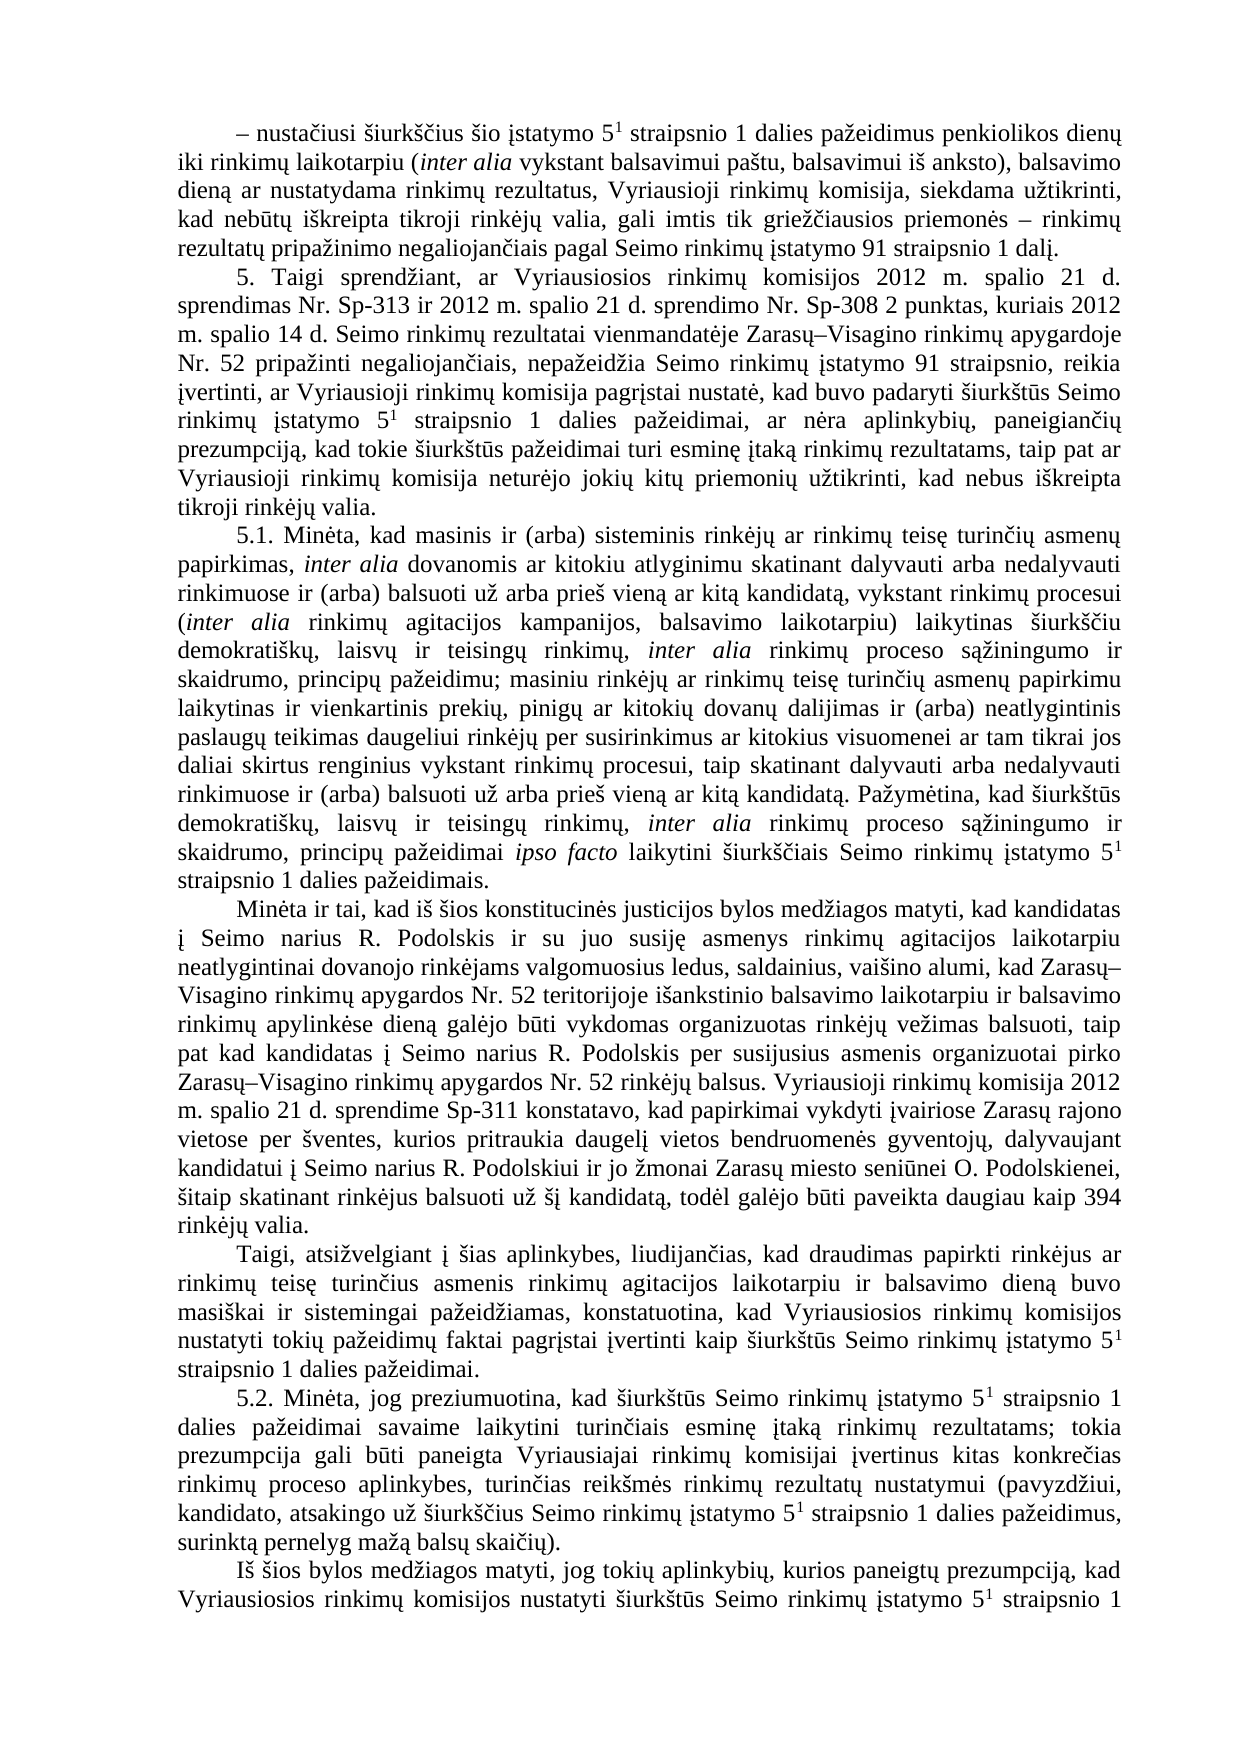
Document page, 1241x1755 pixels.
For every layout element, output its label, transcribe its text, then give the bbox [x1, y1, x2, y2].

text – nustačiusi šiurkščius šio įstatymo 51 straipsnio 1 dalies pažeidimus penkiolikos dienų iki rinkimų laikotarpiu (inter alia vykstant balsavimui paštu, balsavimui iš anksto), balsavimo dieną ar nustatydama rinkimų rezultatus, Vyriausioji rinkimų komisija, siekdama užtikrinti, kad nebūtų iškreipta tikroji rinkėjų valia, gali imtis tik griežčiausios priemonės – rinkimų rezultatų pripažinimo negaliojančiais pagal Seimo rinkimų įstatymo 91 straipsnio 1 dalį. [177, 118, 1122, 262]
text Taigi, atsižvelgiant į šias aplinkybes, liudijančias, kad draudimas papirkti rinkėjus ar rinkimų teisę turinčius asmenis rinkimų agitacijos laikotarpiu ir balsavimo dieną buvo masiškai ir sistemingai pažeidžiamas, konstatuotina, kad Vyriausiosios rinkimų komisijos nustatyti tokių pažeidimų faktai pagrįstai įvertinti kaip šiurkštūs Seimo rinkimų įstatymo 51 straipsnio 1 dalies pažeidimai. [177, 1239, 1122, 1383]
text 5.2. Minėta, jog preziumuotina, kad šiurkštūs Seimo rinkimų įstatymo 51 straipsnio 1 dalies pažeidimai savaime laikytini turinčiais esminę įtaką rinkimų rezultatams; tokia prezumpcija gali būti paneigta Vyriausiajai rinkimų komisijai įvertinus kitas konkrečias rinkimų proceso aplinkybes, turinčias reikšmės rinkimų rezultatų nustatymui (pavyzdžiui, kandidato, atsakingo už šiurkščius Seimo rinkimų įstatymo 51 straipsnio 1 dalies pažeidimus, surinktą pernelyg mažą balsų skaičių). [177, 1383, 1122, 1556]
text Minėta ir tai, kad iš šios konstitucinės justicijos bylos medžiagos matyti, kad kandidatas į Seimo narius R. Podolskis ir su juo susiję asmenys rinkimų agitacijos laikotarpiu neatlygintinai dovanojo rinkėjams valgomuosius ledus, saldainius, vaišino alumi, kad Zarasų–Visagino rinkimų apygardos Nr. 52 teritorijoje išankstinio balsavimo laikotarpiu ir balsavimo rinkimų apylinkėse dieną galėjo būti vykdomas organizuotas rinkėjų vežimas balsuoti, taip pat kad kandidatas į Seimo narius R. Podolskis per susijusius asmenis organizuotai pirko Zarasų–Visagino rinkimų apygardos Nr. 52 rinkėjų balsus. Vyriausioji rinkimų komisija 2012 m. spalio 21 d. sprendime Sp-311 konstatavo, kad papirkimai vykdyti įvairiose Zarasų rajono vietose per šventes, kurios pritraukia daugelį vietos bendruomenės gyventojų, dalyvaujant kandidatui į Seimo narius R. Podolskiui ir jo žmonai Zarasų miesto seniūnei O. Podolskienei, šitaip skatinant rinkėjus balsuoti už šį kandidatą, todėl galėjo būti paveikta daugiau kaip 394 rinkėjų valia. [177, 894, 1122, 1239]
text 5. Taigi sprendžiant, ar Vyriausiosios rinkimų komisijos 2012 m. spalio 21 d. sprendimas Nr. Sp-313 ir 2012 m. spalio 21 d. sprendimo Nr. Sp-308 2 punktas, kuriais 2012 m. spalio 14 d. Seimo rinkimų rezultatai vienmandatėje Zarasų–Visagino rinkimų apygardoje Nr. 52 pripažinti negaliojančiais, nepažeidžia Seimo rinkimų įstatymo 91 straipsnio, reikia įvertinti, ar Vyriausioji rinkimų komisija pagrįstai nustatė, kad buvo padaryti šiurkštūs Seimo rinkimų įstatymo 51 straipsnio 1 dalies pažeidimai, ar nėra aplinkybių, paneigiančių prezumpciją, kad tokie šiurkštūs pažeidimai turi esminę įtaką rinkimų rezultatams, taip pat ar Vyriausioji rinkimų komisija neturėjo jokių kitų priemonių užtikrinti, kad nebus iškreipta tikroji rinkėjų valia. [177, 262, 1122, 521]
text Iš šios bylos medžiagos matyti, jog tokių aplinkybių, kurios paneigtų prezumpciją, kad Vyriausiosios rinkimų komisijos nustatyti šiurkštūs Seimo rinkimų įstatymo 51 straipsnio 1 [177, 1556, 1122, 1613]
text 5.1. Minėta, kad masinis ir (arba) sisteminis rinkėjų ar rinkimų teisę turinčių asmenų papirkimas, inter alia dovanomis ar kitokiu atlyginimu skatinant dalyvauti arba nedalyvauti rinkimuose ir (arba) balsuoti už arba prieš vieną ar kitą kandidatą, vykstant rinkimų procesui (inter alia rinkimų agitacijos kampanijos, balsavimo laikotarpiu) laikytinas šiurkščiu demokratiškų, laisvų ir teisingų rinkimų, inter alia rinkimų proceso sąžiningumo ir skaidrumo, principų pažeidimu; masiniu rinkėjų ar rinkimų teisę turinčių asmenų papirkimu laikytinas ir vienkartinis prekių, pinigų ar kitokių dovanų dalijimas ir (arba) neatlygintinis paslaugų teikimas daugeliui rinkėjų per susirinkimus ar kitokius visuomenei ar tam tikrai jos daliai skirtus renginius vykstant rinkimų procesui, taip skatinant dalyvauti arba nedalyvauti rinkimuose ir (arba) balsuoti už arba prieš vieną ar kitą kandidatą. Pažymėtina, kad šiurkštūs demokratiškų, laisvų ir teisingų rinkimų, inter alia rinkimų proceso sąžiningumo ir skaidrumo, principų pažeidimai ipso facto laikytini šiurkščiais Seimo rinkimų įstatymo 51 straipsnio 1 dalies pažeidimais. [177, 521, 1122, 894]
